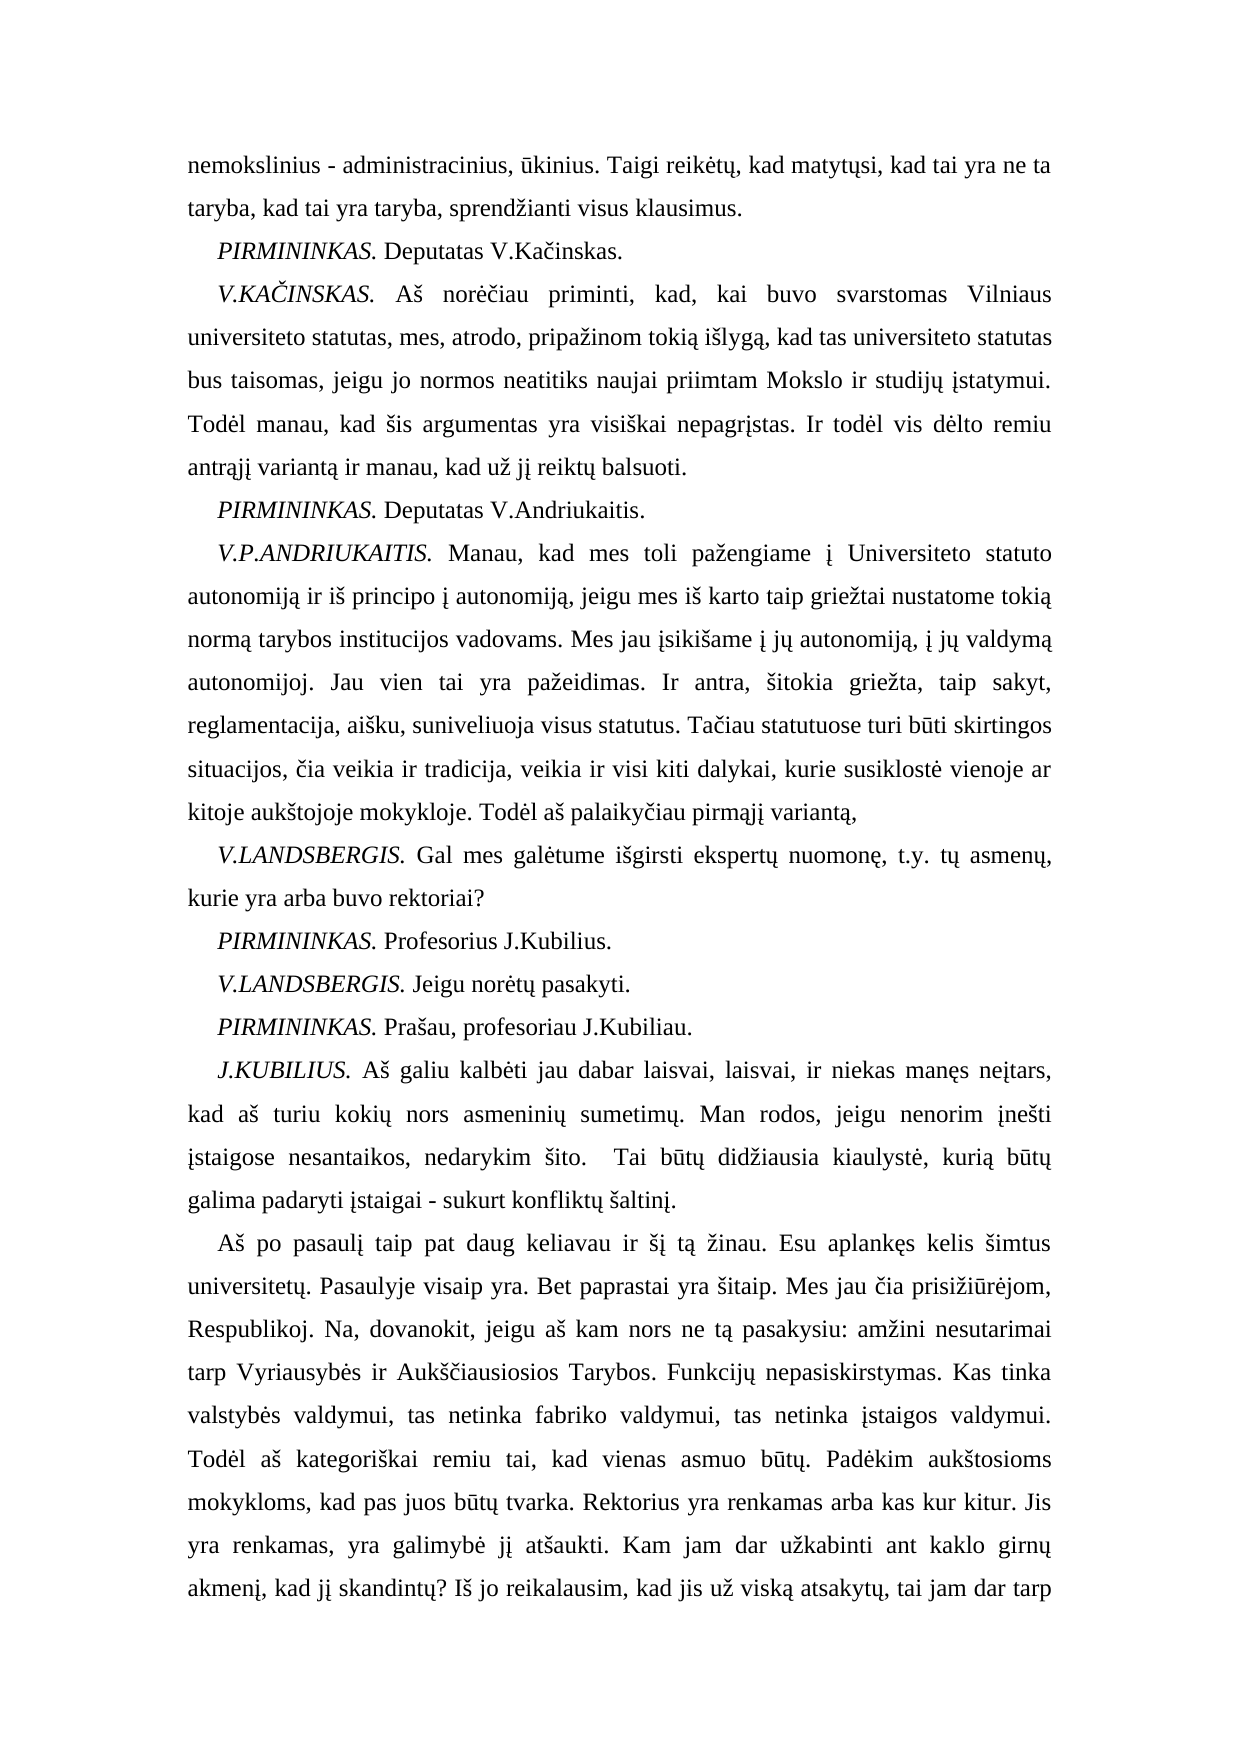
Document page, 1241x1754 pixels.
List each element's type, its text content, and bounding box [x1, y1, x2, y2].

text J.KUBILIUS. Aš galiu kalbėti jau dabar laisvai, laisvai, ir niekas manęs neįtars, kad aš turiu kokių nors asmeninių sumetimų. Man rodos, jeigu nenorim įnešti įstaigose nesantaikos, nedarykim šito. Tai būtų didžiausia kiaulystė, kurią būtų galima padaryti įstaigai - sukurt konfliktų šaltinį. [187, 1056, 1053, 1214]
text V.LANDSBERGIS. Jeigu norėtų pasakyti. [187, 969, 1053, 998]
text PIRMININKAS. Prašau, profesoriau J.Kubiliau. [187, 1012, 1053, 1041]
text V.P.ANDRIUKAITIS. Manau, kad mes toli pažengiame į Universiteto statuto autonomiją ir iš principo į autonomiją, jeigu mes iš karto taip griežtai nustatome tokią normą tarybos institucijos vadovams. Mes jau įsikišame į jų autonomiją, į jų valdymą autonomijoj. Jau vien tai yra pažeidimas. Ir antra, šitokia griežta, taip sakyt, reglamentacija, aišku, suniveliuoja visus statutus. Tačiau statutuose turi būti skirtingos situacijos, čia veikia ir tradicija, veikia ir visi kiti dalykai, kurie susiklostė vienoje ar kitoje aukštojoje mokykloje. Todėl aš palaikyčiau pirmąjį variantą, [187, 538, 1053, 826]
text V.KAČINSKAS. Aš norėčiau priminti, kad, kai buvo svarstomas Vilniaus universiteto statutas, mes, atrodo, pripažinom tokią išlygą, kad tas universiteto statutas bus taisomas, jeigu jo normos neatitiks naujai priimtam Mokslo ir studijų įstatymui. Todėl manau, kad šis argumentas yra visiškai nepagrįstas. Ir todėl vis dėlto remiu antrąjį variantą ir manau, kad už jį reiktų balsuoti. [187, 279, 1053, 481]
text nemokslinius - administracinius, ūkinius. Taigi reikėtų, kad matytųsi, kad tai yra ne ta taryba, kad tai yra taryba, sprendžianti visus klausimus. [187, 150, 1053, 222]
text Aš po pasaulį taip pat daug keliavau ir šį tą žinau. Esu aplankęs kelis šimtus universitetų. Pasaulyje visaip yra. Bet paprastai yra šitaip. Mes jau čia prisižiūrėjom, Respublikoj. Na, dovanokit, jeigu aš kam nors ne tą pasakysiu: amžini nesutarimai tarp Vyriausybės ir Aukščiausiosios Tarybos. Funkcijų nepasiskirstymas. Kas tinka valstybės valdymui, tas netinka fabriko valdymui, tas netinka įstaigos valdymui. Todėl aš kategoriškai remiu tai, kad vienas asmuo būtų. Padėkim aukštosioms mokykloms, kad pas juos būtų tvarka. Rektorius yra renkamas arba kas kur kitur. Jis yra renkamas, yra galimybė jį atšaukti. Kam jam dar užkabinti ant kaklo girnų akmenį, kad jį skandintų? Iš jo reikalausim, kad jis už viską atsakytų, tai jam dar tarp [187, 1228, 1053, 1602]
text PIRMININKAS. Deputatas V.Kačinskas. [187, 236, 1053, 265]
text V.LANDSBERGIS. Gal mes galėtume išgirsti ekspertų nuomonę, t.y. tų asmenų, kurie yra arba buvo rektoriai? [187, 840, 1053, 912]
text PIRMININKAS. Profesorius J.Kubilius. [187, 926, 1053, 955]
text PIRMININKAS. Deputatas V.Andriukaitis. [187, 495, 1053, 524]
